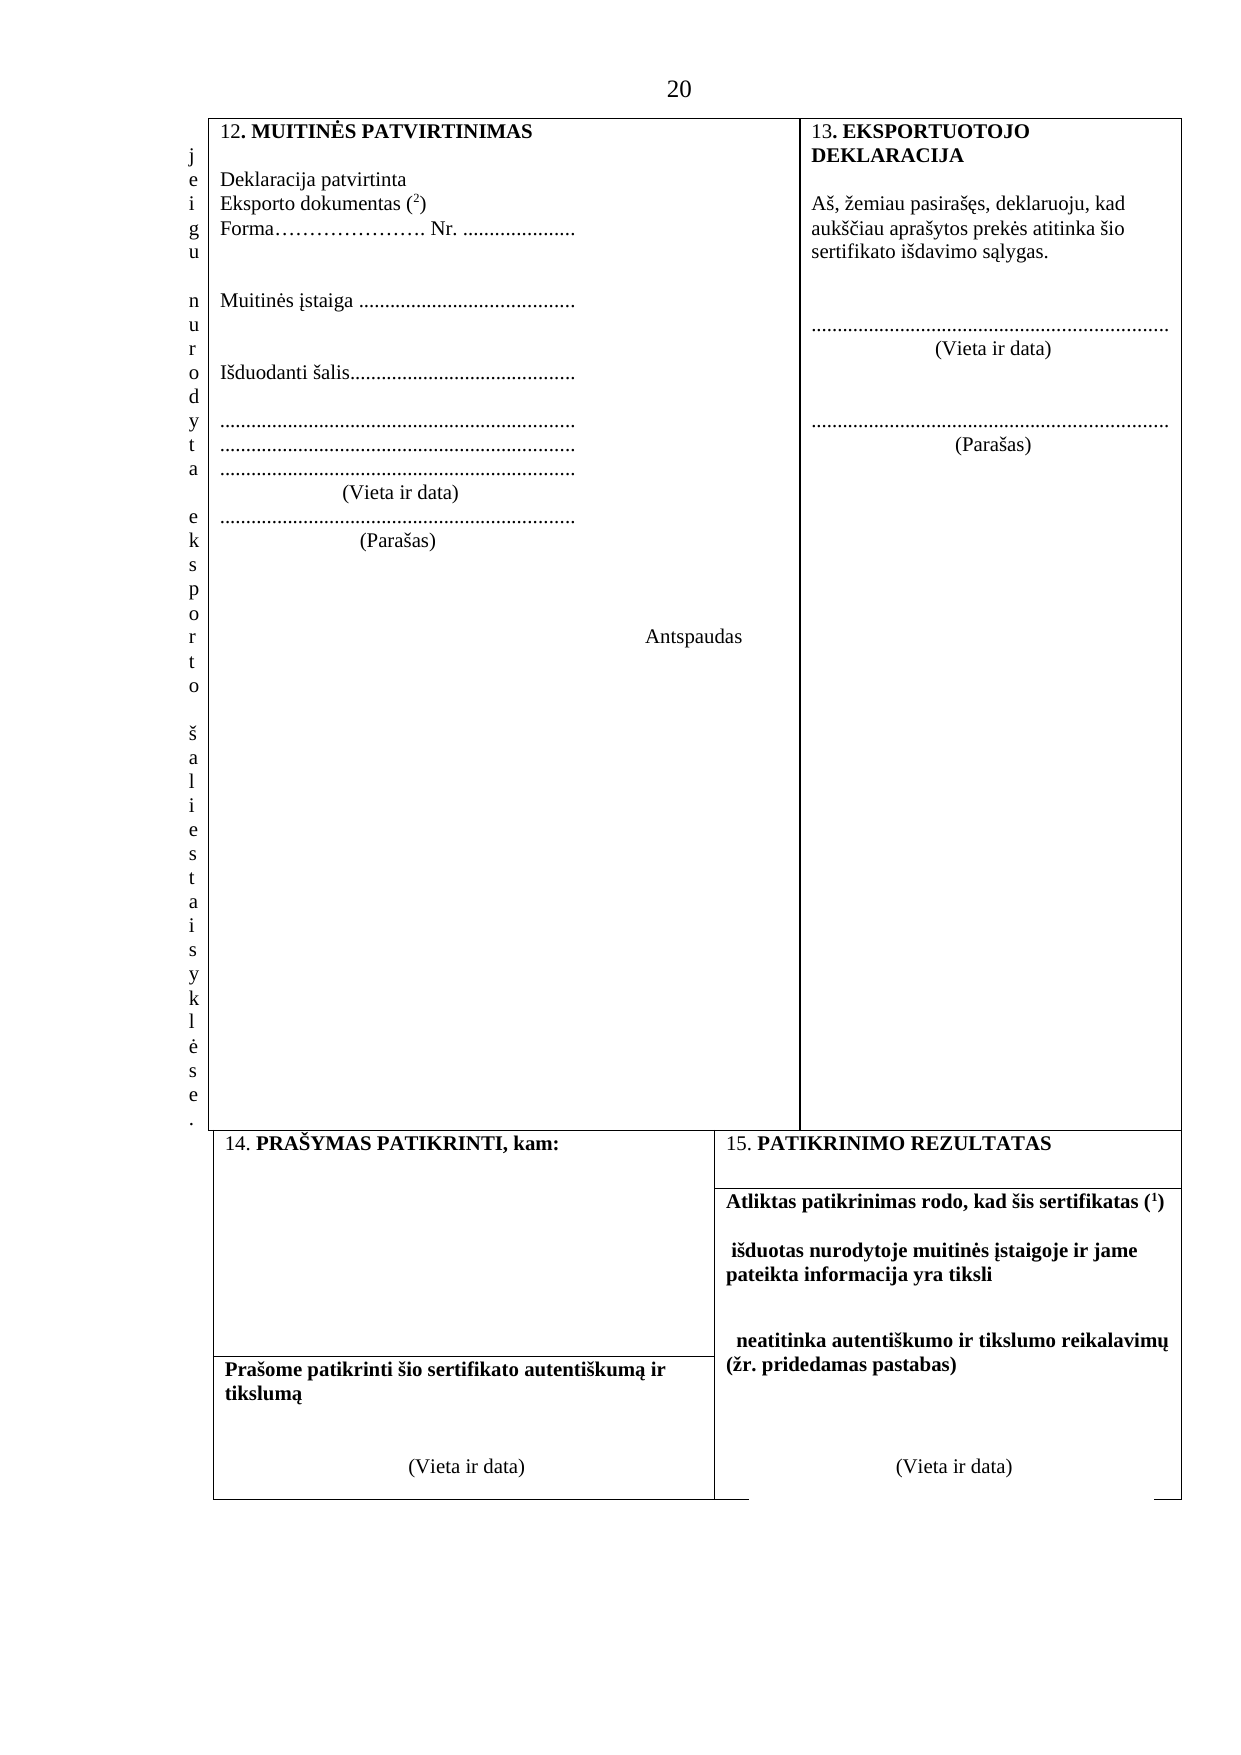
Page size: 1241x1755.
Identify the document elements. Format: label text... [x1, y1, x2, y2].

table_cell (Vieta ir data) Antspaudas (Parašas) [214, 1454, 714, 1499]
table_cell 14. PRAŠYMAS PATIKRINTI, kam: [214, 1131, 714, 1159]
table_cell [209, 1356, 213, 1454]
table_cell [209, 1131, 213, 1159]
table_cell [177, 1356, 208, 1454]
table_cell [177, 1188, 208, 1327]
table_cell neatitinka autentiškumo ir tikslumo reikalavimų (žr. pridedamas pastabas) [715, 1327, 1181, 1454]
table_cell (Vieta ir data) [749, 1454, 1154, 1499]
table_cell [209, 1160, 213, 1188]
table_cell jeigu nurodyta eksporto šalies taisyklėse. [177, 118, 208, 1130]
table_cell [715, 1454, 749, 1499]
table_cell 12. MUITINĖS PATVIRTINIMAS Deklaracija patvirtinta Eksporto dokumentas (2) Forma…………………. Nr. Muitinės įstaiga Išduodanti šalis (Vieta ir data) (Parašas) [209, 119, 587, 1130]
table_cell [177, 1454, 208, 1499]
table_cell Antspaudas [587, 119, 799, 1130]
table_cell Atliktas patikrinimas rodo, kad šis sertifikatas (1) išduotas nurodytoje muitinės įstaigoje ir jame pateikta informacija yra tiksli [715, 1189, 1181, 1327]
table_cell [177, 1327, 208, 1356]
table_cell [177, 1130, 208, 1159]
table_cell Prašome patikrinti šio sertifikato autentiškumą ir tikslumą [214, 1357, 714, 1454]
table_cell [177, 1160, 208, 1188]
table_cell [1154, 1454, 1181, 1499]
table_cell [209, 1327, 213, 1356]
table_cell [209, 1188, 213, 1327]
table_cell 13. EKSPORTUOTOJO DEKLARACIJA Aš, žemiau pasirašęs, deklaruoju, kad aukščiau aprašytos prekės atitinka šio sertifikato išdavimo sąlygas. (Vieta ir data) (Parašas) [801, 119, 1181, 1130]
table_cell [214, 1160, 714, 1356]
table_cell 15. PATIKRINIMO REZULTATAS [715, 1131, 1181, 1188]
table_cell [209, 1454, 213, 1499]
